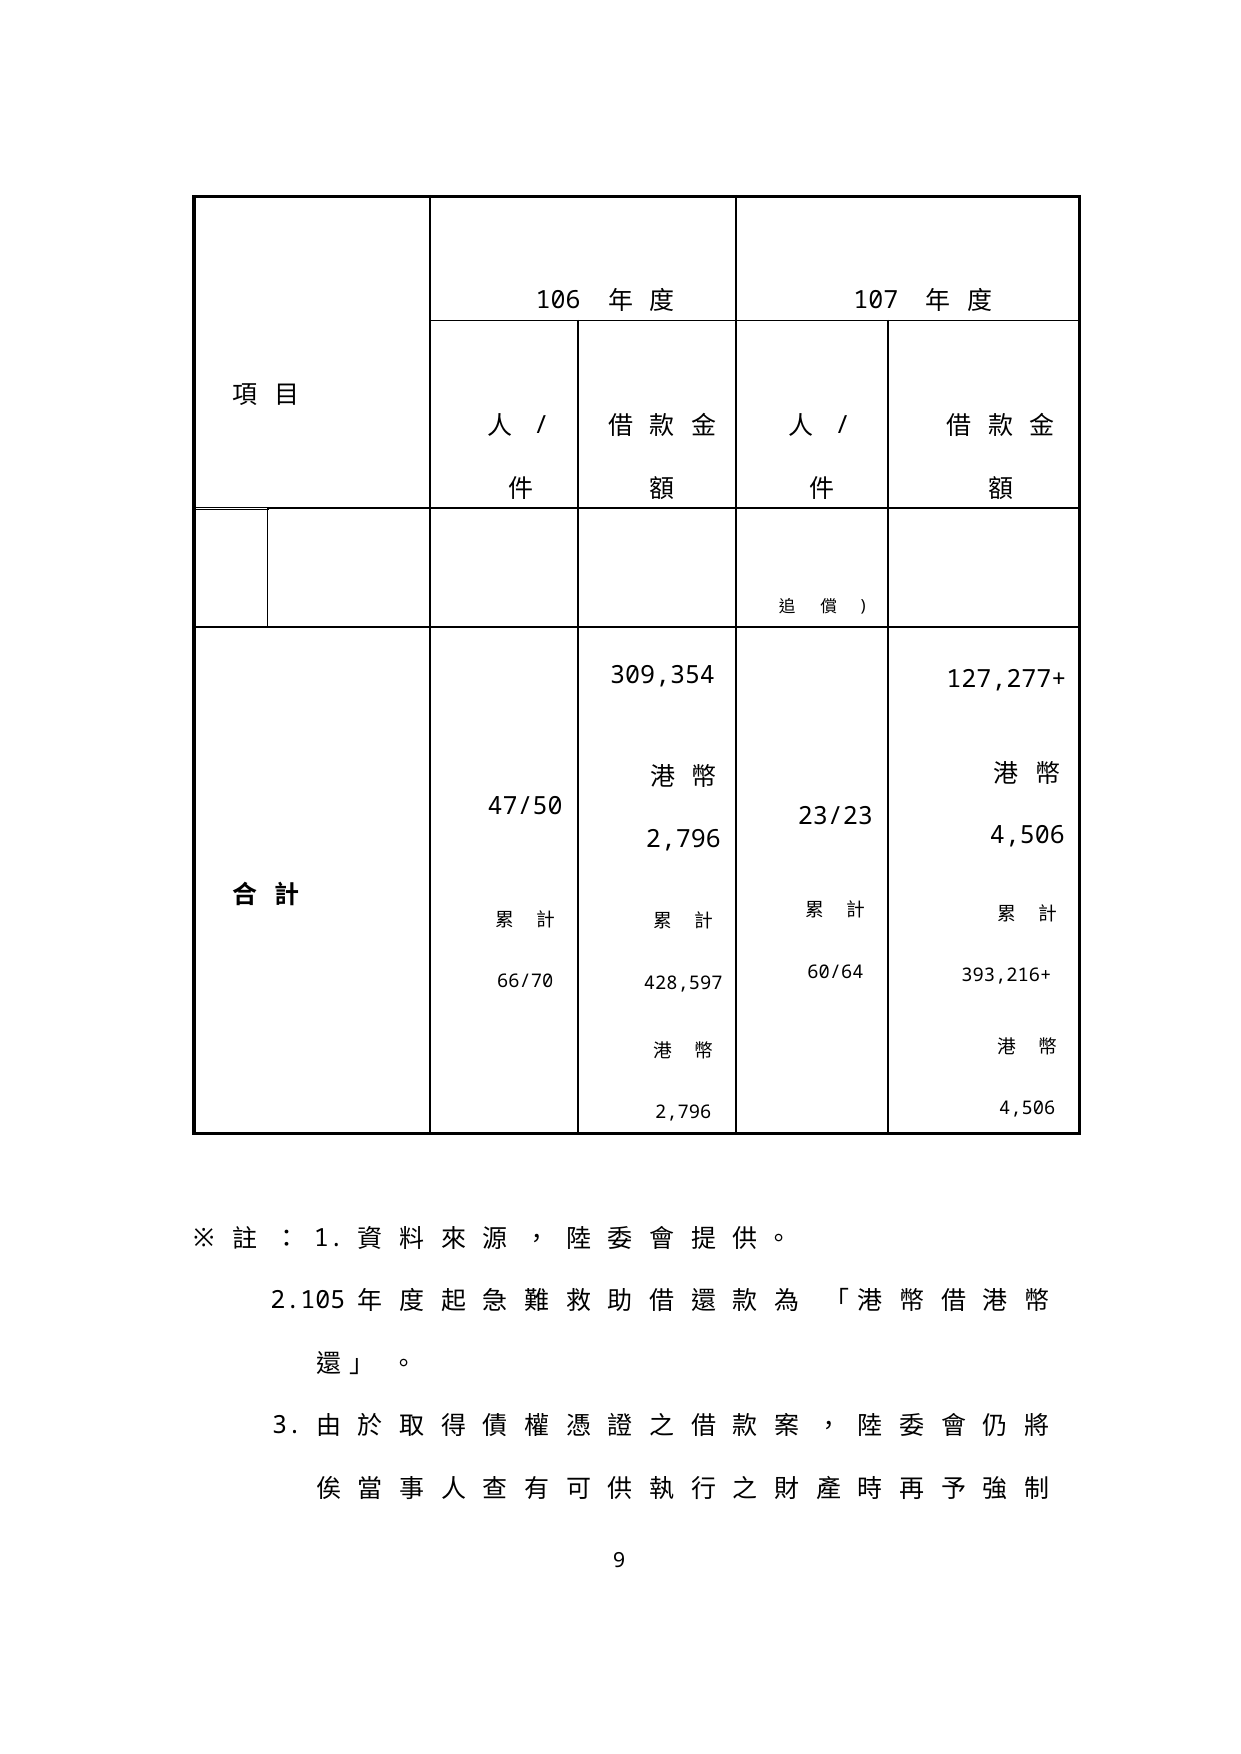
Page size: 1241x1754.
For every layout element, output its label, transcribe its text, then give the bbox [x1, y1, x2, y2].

table_cell 309,354 港幣2,796 累計428,597 港幣2,796 [579, 628, 735, 1132]
table_header 107年度 [737, 198, 1078, 320]
table_cell [889, 509, 1078, 626]
table_cell 23/23 累計60/64 [737, 628, 887, 1132]
table_cell 借款金額 [889, 321, 1078, 507]
table_header 項目 [196, 198, 429, 507]
table_cell 127,277+ 港幣4,506 累計393,216+ 港幣4,506 [889, 628, 1078, 1132]
table_cell [579, 509, 735, 626]
table_cell 人/件 [737, 321, 887, 507]
text 3.由於取得債權憑證之借款案，陸委會仍將俟當事人查有可供執行之財產時再予強制 [256, 1382, 1058, 1507]
text ※註：1.資料來源，陸委會提供。 [183, 1195, 1058, 1257]
table_cell 合計 [196, 628, 429, 1132]
text 2.105年度起急難救助借還款為「港幣借港幣還」。 [256, 1257, 1058, 1382]
table_cell [431, 509, 577, 626]
table_cell 47/50 累計66/70 [431, 628, 577, 1132]
table_cell 借款金額 [579, 321, 735, 507]
table_cell [196, 510, 267, 626]
table_header 106年度 [431, 198, 735, 320]
table_cell [268, 509, 429, 626]
table_cell 人/件 [431, 321, 577, 507]
table_cell 追償) [737, 509, 887, 626]
